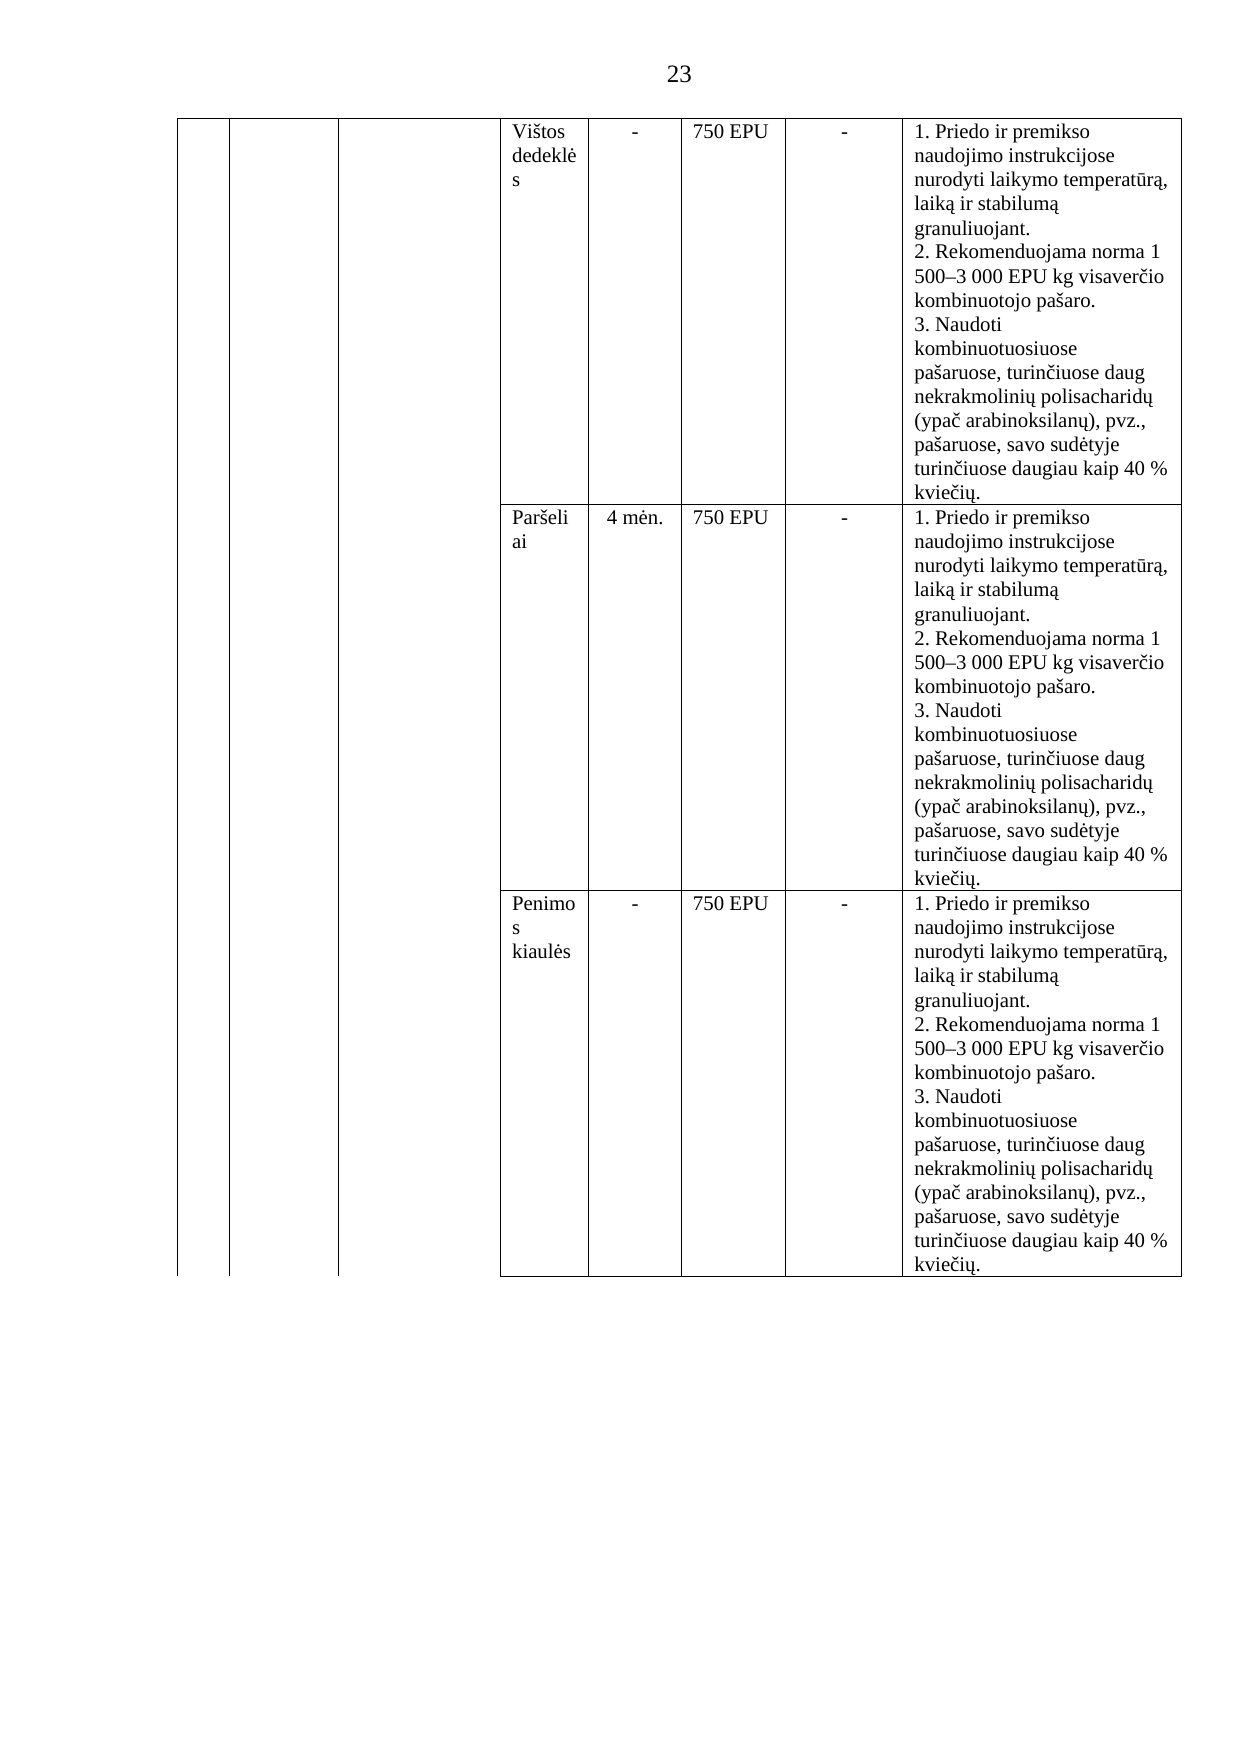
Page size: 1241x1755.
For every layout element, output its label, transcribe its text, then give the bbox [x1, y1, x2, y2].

table_cell 1. Priedo ir premikso naudojimo instrukcijose nurodyti laikymo temperatūrą, laiką ir stabilumą granuliuojant. 2. Rekomenduojama norma 1 500–3 000 EPU kg visaverčio kombinuotojo pašaro. 3. Naudoti kombinuotuosiuose pašaruose, turinčiuose daug nekrakmolinių polisacharidų (ypač arabinoksilanų), pvz., pašaruose, savo sudėtyje turinčiuose daugiau kaip 40 % kviečių. [903, 119, 1181, 504]
table_cell [339, 504, 500, 890]
table_cell 750 EPU [682, 119, 785, 504]
table_cell [339, 119, 500, 504]
table_cell 4 mėn. [589, 505, 681, 890]
table_cell 750 EPU [682, 891, 785, 1276]
table_cell - [786, 505, 902, 890]
table_cell [230, 504, 338, 890]
table_cell 1. Priedo ir premikso naudojimo instrukcijose nurodyti laikymo temperatūrą, laiką ir stabilumą granuliuojant. 2. Rekomenduojama norma 1 500–3 000 EPU kg visaverčio kombinuotojo pašaro. 3. Naudoti kombinuotuosiuose pašaruose, turinčiuose daug nekrakmolinių polisacharidų (ypač arabinoksilanų), pvz., pašaruose, savo sudėtyje turinčiuose daugiau kaip 40 % kviečių. [903, 891, 1181, 1276]
table_cell Vištos dedeklės [501, 119, 588, 504]
table_cell [339, 890, 500, 1276]
table_cell - [786, 119, 902, 504]
table_cell [230, 119, 338, 504]
table_cell Penimos kiaulės [501, 891, 588, 1276]
table_cell - [589, 119, 681, 504]
table_cell [178, 504, 229, 890]
table_cell Paršeliai [501, 505, 588, 890]
table_cell - [589, 891, 681, 1276]
table_cell [178, 890, 229, 1276]
table_cell 1. Priedo ir premikso naudojimo instrukcijose nurodyti laikymo temperatūrą, laiką ir stabilumą granuliuojant. 2. Rekomenduojama norma 1 500–3 000 EPU kg visaverčio kombinuotojo pašaro. 3. Naudoti kombinuotuosiuose pašaruose, turinčiuose daug nekrakmolinių polisacharidų (ypač arabinoksilanų), pvz., pašaruose, savo sudėtyje turinčiuose daugiau kaip 40 % kviečių. [903, 505, 1181, 890]
table_cell [230, 890, 338, 1276]
table_cell [178, 119, 229, 504]
table_cell - [786, 891, 902, 1276]
table_cell 750 EPU [682, 505, 785, 890]
